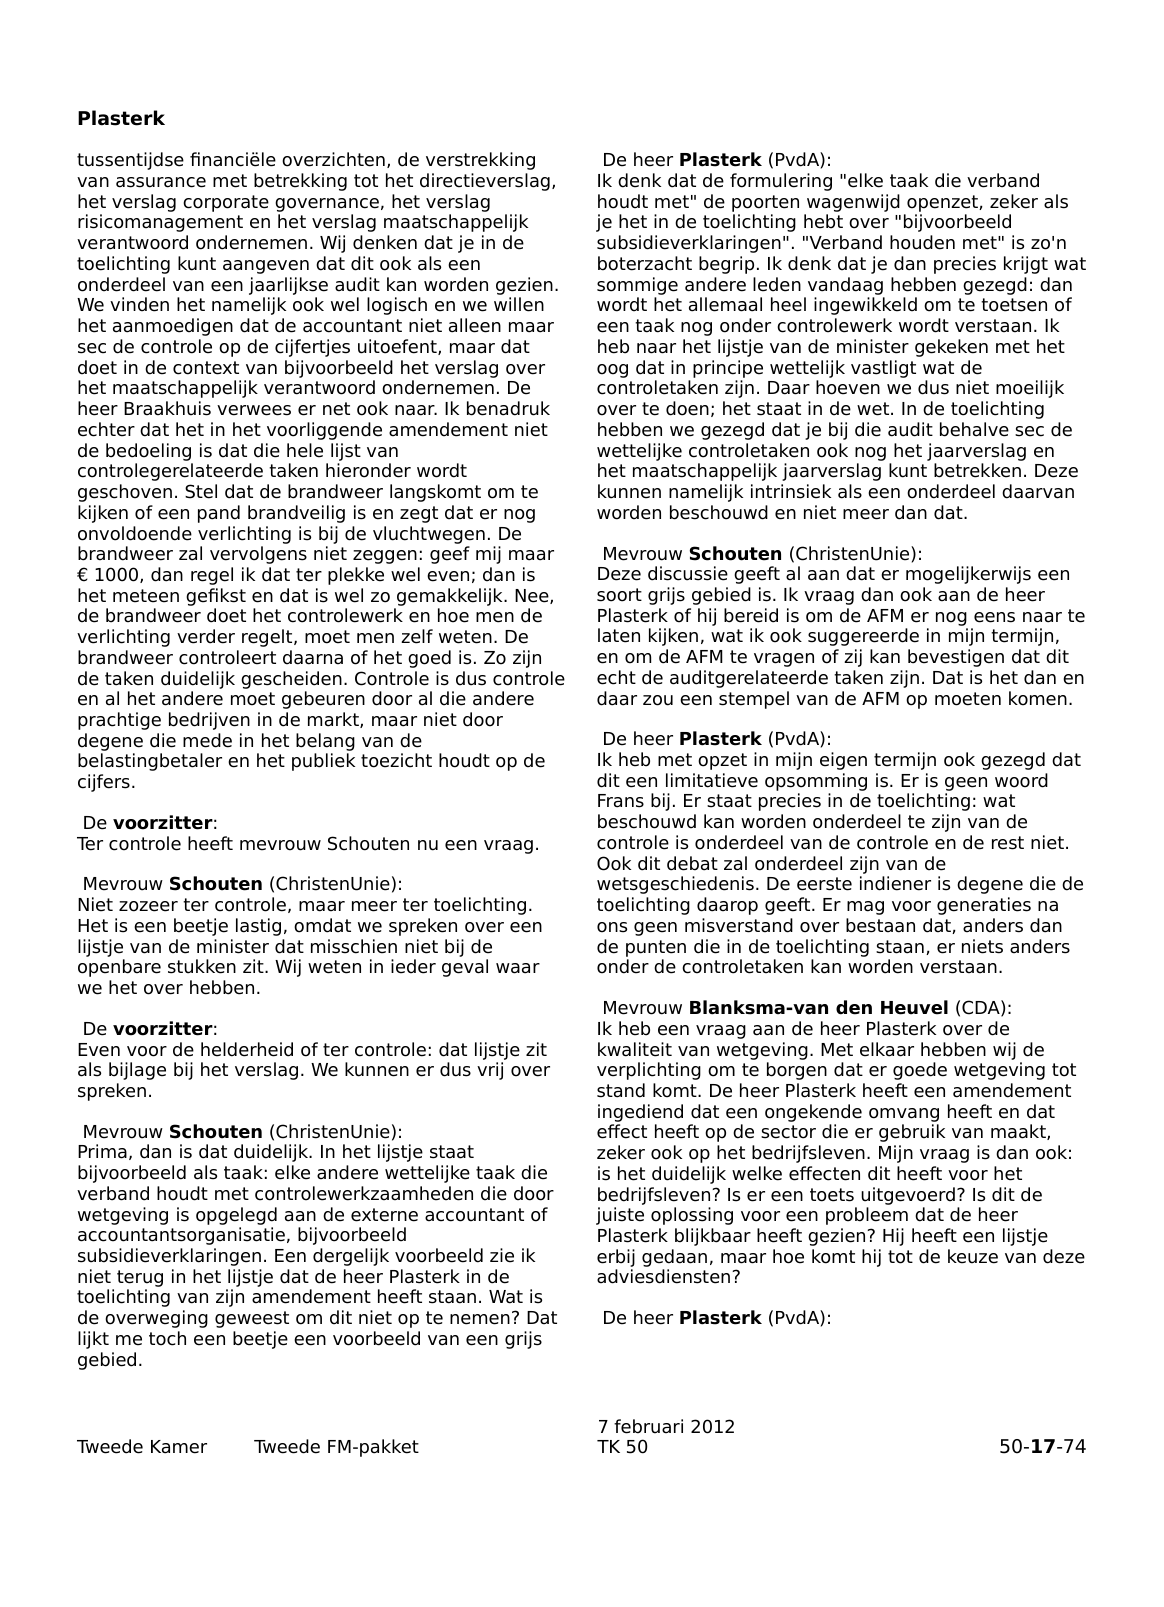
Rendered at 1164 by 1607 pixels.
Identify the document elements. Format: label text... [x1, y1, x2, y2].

text Mevrouw Schouten (ChristenUnie): [77, 874, 567, 895]
text Mevrouw Blanksma-van den Heuvel (CDA): [596, 998, 1087, 1019]
text Ik denk dat de formulering "elke taak die verband houdt met" de poorten wagenwijd openzet, zeker als je het in de toelichting hebt over "bijvoorbeeld subsidieverklaringen". "Verband houden met" is zo'n boterzacht begrip. Ik denk dat je dan precies krijgt wat sommige andere leden vandaag hebben gezegd: dan wordt het allemaal heel ingewikkeld om te toetsen of een taak nog onder controlewerk wordt verstaan. Ik heb naar het lijstje van de minister gekeken met het oog dat in principe wettelijk vastligt wat de controletaken zijn. Daar hoeven we dus niet moeilijk over te doen; het staat in de wet. In de toelichting hebben we gezegd dat je bij die audit behalve sec de wettelijke controletaken ook nog het jaarverslag en het maatschappelijk jaarverslag kunt betrekken. Deze kunnen namelijk intrinsiek als een onderdeel daarvan worden beschouwd en niet meer dan dat. [596, 171, 1087, 523]
text Even voor de helderheid of ter controle: dat lijstje zit als bijlage bij het verslag. We kunnen er dus vrij over spreken. [77, 1039, 567, 1102]
text Prima, dan is dat duidelijk. In het lijstje staat bijvoorbeeld als taak: elke andere wettelijke taak die verband houdt met controlewerkzaamheden die door wetgeving is opgelegd aan de externe accountant of accountantsorganisatie, bijvoorbeeld subsidieverklaringen. Een dergelijk voorbeeld zie ik niet terug in het lijstje dat de heer Plasterk in de toelichting van zijn amendement heeft staan. Wat is de overweging geweest om dit niet op te nemen? Dat lijkt me toch een beetje een voorbeeld van een grijs gebied. [77, 1142, 567, 1370]
text Ter controle heeft mevrouw Schouten nu een vraag. [77, 833, 567, 854]
text Ik heb met opzet in mijn eigen termijn ook gezegd dat dit een limitatieve opsomming is. Er is geen woord Frans bij. Er staat precies in de toelichting: wat beschouwd kan worden onderdeel te zijn van de controle is onderdeel van de controle en de rest niet. Ook dit debat zal onderdeel zijn van de wetsgeschiedenis. De eerste indiener is degene die de toelichting daarop geeft. Er mag voor generaties na ons geen misverstand over bestaan dat, anders dan de punten die in de toelichting staan, er niets anders onder de controletaken kan worden verstaan. [596, 750, 1087, 978]
text tussentijdse financiële overzichten, de verstrekking van assurance met betrekking tot het directieverslag, het verslag corporate governance, het verslag risicomanagement en het verslag maatschappelijk verantwoord ondernemen. Wij denken dat je in de toelichting kunt aangeven dat dit ook als een onderdeel van een jaarlijkse audit kan worden gezien. We vinden het namelijk ook wel logisch en we willen het aanmoedigen dat de accountant niet alleen maar sec de controle op de cijfertjes uitoefent, maar dat doet in de context van bijvoorbeeld het verslag over het maatschappelijk verantwoord ondernemen. De heer Braakhuis verwees er net ook naar. Ik benadruk echter dat het in het voorliggende amendement niet de bedoeling is dat die hele lijst van controlegerelateerde taken hieronder wordt geschoven. Stel dat de brandweer langskomt om te kijken of een pand brandveilig is en zegt dat er nog onvoldoende verlichting is bij de vluchtwegen. De brandweer zal vervolgens niet zeggen: geef mij maar € 1000, dan regel ik dat ter plekke wel even; dan is het meteen gefikst en dat is wel zo gemakkelijk. Nee, de brandweer doet het controlewerk en hoe men de verlichting verder regelt, moet men zelf weten. De brandweer controleert daarna of het goed is. Zo zijn de taken duidelijk gescheiden. Controle is dus controle en al het andere moet gebeuren door al die andere prachtige bedrijven in de markt, maar niet door degene die mede in het belang van de belastingbetaler en het publiek toezicht houdt op de cijfers. [77, 150, 567, 793]
text Ik heb een vraag aan de heer Plasterk over de kwaliteit van wetgeving. Met elkaar hebben wij de verplichting om te borgen dat er goede wetgeving tot stand komt. De heer Plasterk heeft een amendement ingediend dat een ongekende omvang heeft en dat effect heeft op de sector die er gebruik van maakt, zeker ook op het bedrijfsleven. Mijn vraag is dan ook: is het duidelijk welke effecten dit heeft voor het bedrijfsleven? Is er een toets uitgevoerd? Is dit de juiste oplossing voor een probleem dat de heer Plasterk blijkbaar heeft gezien? Hij heeft een lijstje erbij gedaan, maar hoe komt hij tot de keuze van deze adviesdiensten? [596, 1019, 1087, 1288]
text Deze discussie geeft al aan dat er mogelijkerwijs een soort grijs gebied is. Ik vraag dan ook aan de heer Plasterk of hij bereid is om de AFM er nog eens naar te laten kijken, wat ik ook suggereerde in mijn termijn, en om de AFM te vragen of zij kan bevestigen dat dit echt de auditgerelateerde taken zijn. Dat is het dan en daar zou een stempel van de AFM op moeten komen. [596, 564, 1087, 709]
text De heer Plasterk (PvdA): [596, 1308, 1087, 1329]
text Mevrouw Schouten (ChristenUnie): [596, 543, 1087, 564]
text Mevrouw Schouten (ChristenUnie): [77, 1122, 567, 1142]
text De voorzitter: [77, 1019, 567, 1039]
text De heer Plasterk (PvdA): [596, 150, 1087, 171]
text De voorzitter: [77, 813, 567, 833]
text Niet zozeer ter controle, maar meer ter toelichting. Het is een beetje lastig, omdat we spreken over een lijstje van de minister dat misschien niet bij de openbare stukken zit. Wij weten in ieder geval waar we het over hebben. [77, 895, 567, 999]
text De heer Plasterk (PvdA): [596, 729, 1087, 750]
